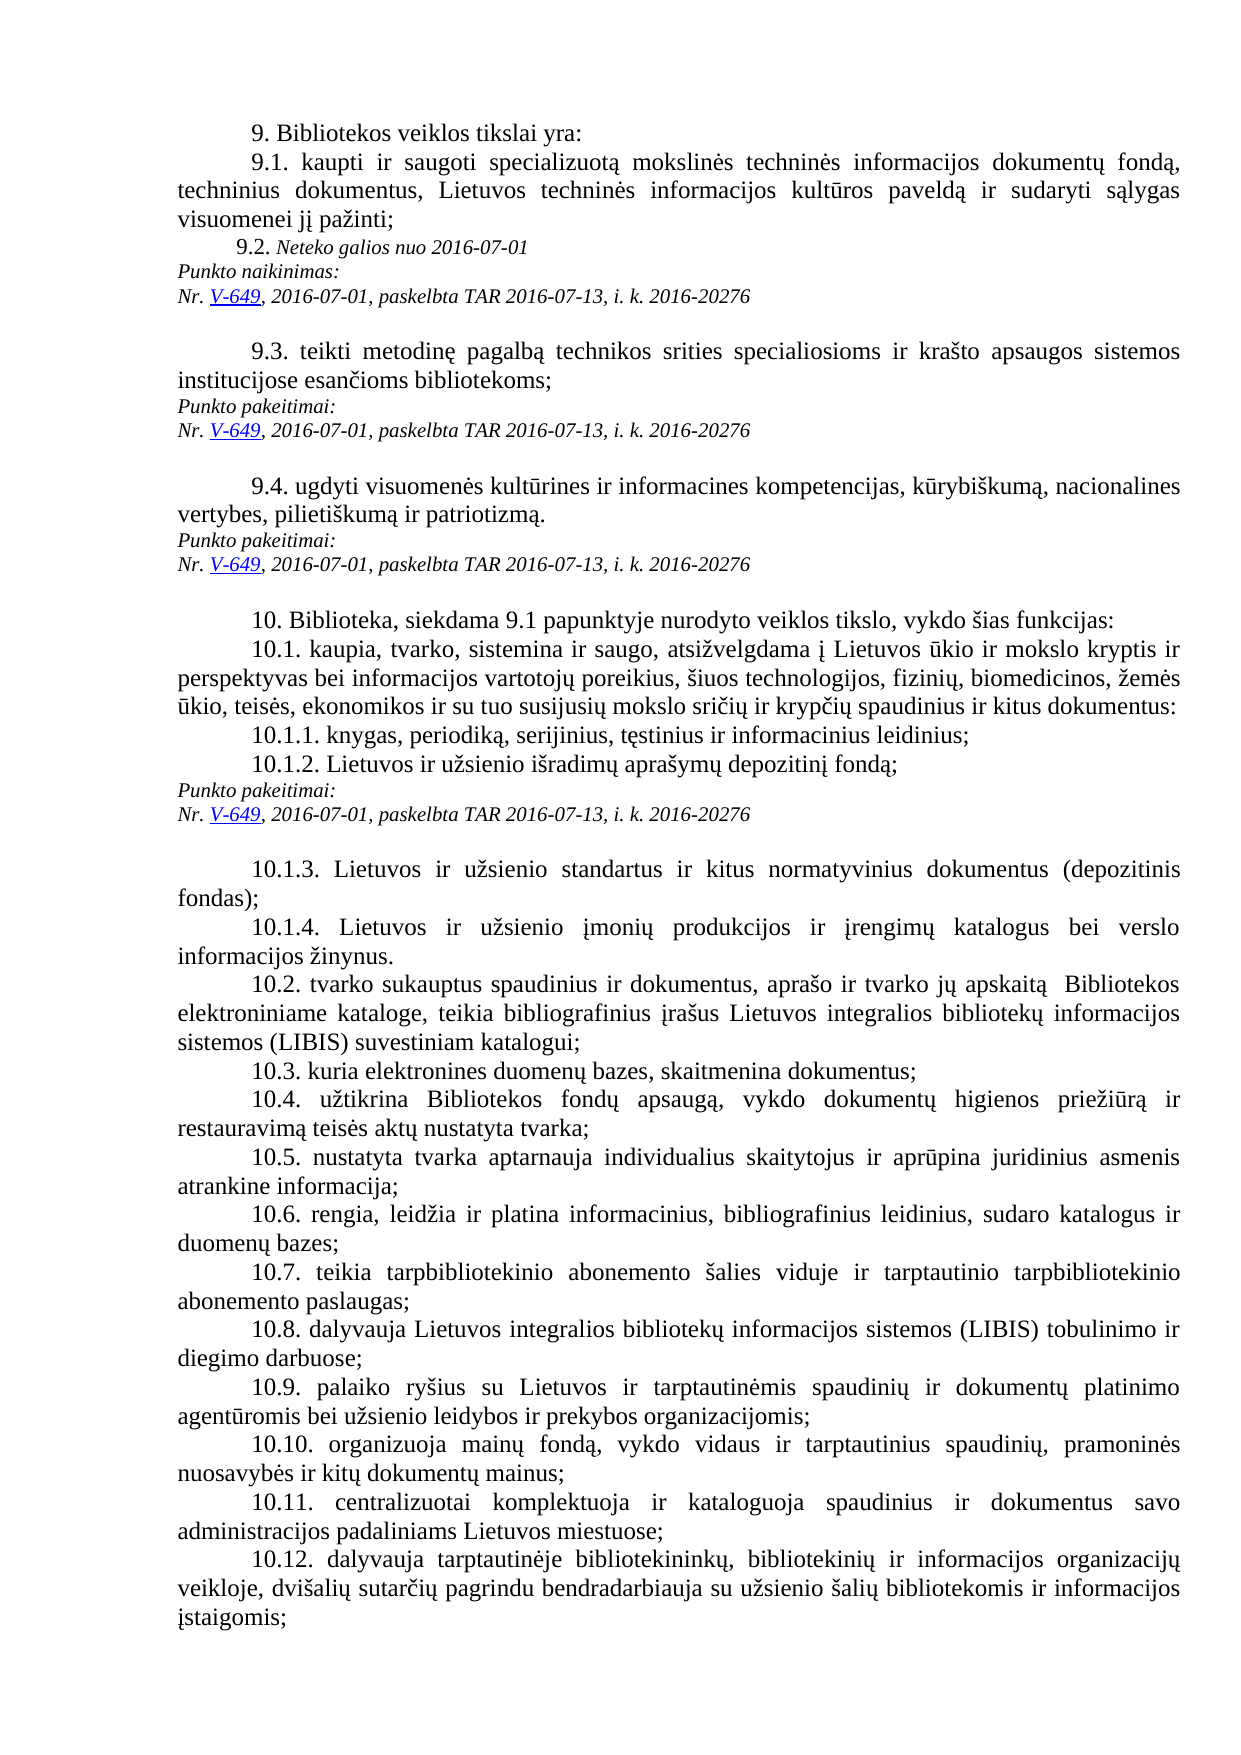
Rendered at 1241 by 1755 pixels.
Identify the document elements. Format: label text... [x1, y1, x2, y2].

text Punkto pakeitimai: [177, 778, 1181, 802]
text 10.10. organizuoja mainų fondą, vykdo vidaus ir tarptautinius spaudinių, pramoninės nuosavybės ir kitų dokumentų mainus; [177, 1429, 1181, 1487]
text 9.2. Neteko galios nuo 2016-07-01 [177, 233, 1181, 259]
text Nr. V-649, 2016-07-01, paskelbta TAR 2016-07-13, i. k. 2016-20276 [177, 552, 1181, 576]
text Nr. V-649, 2016-07-01, paskelbta TAR 2016-07-13, i. k. 2016-20276 [177, 802, 1181, 826]
text 10.6. rengia, leidžia ir platina informacinius, bibliografinius leidinius, sudaro katalogus ir duomenų bazes; [177, 1199, 1181, 1257]
text 10.11. centralizuotai komplektuoja ir kataloguoja spaudinius ir dokumentus savo administracijos padaliniams Lietuvos miestuose; [177, 1487, 1181, 1544]
text Punkto pakeitimai: [177, 528, 1181, 552]
text Punkto naikinimas: [177, 259, 1181, 283]
text 10.1.3. Lietuvos ir užsienio standartus ir kitus normatyvinius dokumentus (depozitinis fondas); [177, 854, 1181, 912]
text 10. Biblioteka, siekdama 9.1 papunktyje nurodyto veiklos tikslo, vykdo šias funkcijas: [177, 605, 1181, 634]
text 10.2. tvarko sukauptus spaudinius ir dokumentus, aprašo ir tvarko jų apskaitą Bibliotekos elektroniniame kataloge, teikia bibliografinius įrašus Lietuvos integralios bibliotekų informacijos sistemos (LIBIS) suvestiniam katalogui; [177, 969, 1181, 1056]
text 10.7. teikia tarpbibliotekinio abonemento šalies viduje ir tarptautinio tarpbibliotekinio abonemento paslaugas; [177, 1257, 1181, 1314]
text 9.3. teikti metodinę pagalbą technikos srities specialiosioms ir krašto apsaugos sistemos institucijose esančioms bibliotekoms; [177, 336, 1181, 394]
text 10.3. kuria elektronines duomenų bazes, skaitmenina dokumentus; [177, 1056, 1181, 1084]
text 10.9. palaiko ryšius su Lietuvos ir tarptautinėmis spaudinių ir dokumentų platinimo agentūromis bei užsienio leidybos ir prekybos organizacijomis; [177, 1372, 1181, 1429]
text Nr. V-649, 2016-07-01, paskelbta TAR 2016-07-13, i. k. 2016-20276 [177, 283, 1181, 308]
text Nr. V-649, 2016-07-01, paskelbta TAR 2016-07-13, i. k. 2016-20276 [177, 418, 1181, 442]
text Punkto pakeitimai: [177, 394, 1181, 418]
text 9.1. kaupti ir saugoti specializuotą mokslinės techninės informacijos dokumentų fondą, techninius dokumentus, Lietuvos techninės informacijos kultūros paveldą ir sudaryti sąlygas visuomenei jį pažinti; [177, 147, 1181, 233]
text 10.1.2. Lietuvos ir užsienio išradimų aprašymų depozitinį fondą; [177, 749, 1181, 778]
text 9.4. ugdyti visuomenės kultūrines ir informacines kompetencijas, kūrybiškumą, nacionalines vertybes, pilietiškumą ir patriotizmą. [177, 471, 1181, 528]
text 10.1.1. knygas, periodiką, serijinius, tęstinius ir informacinius leidinius; [177, 720, 1181, 749]
text 10.1. kaupia, tvarko, sistemina ir saugo, atsižvelgdama į Lietuvos ūkio ir mokslo kryptis ir perspektyvas bei informacijos vartotojų poreikius, šiuos technologijos, fizinių, biomedicinos, žemės ūkio, teisės, ekonomikos ir su tuo susijusių mokslo sričių ir krypčių spaudinius ir kitus dokumentus: [177, 634, 1181, 720]
text 10.1.4. Lietuvos ir užsienio įmonių produkcijos ir įrengimų katalogus bei verslo informacijos žinynus. [177, 912, 1181, 969]
text 10.5. nustatyta tvarka aptarnauja individualius skaitytojus ir aprūpina juridinius asmenis atrankine informacija; [177, 1142, 1181, 1199]
text 10.8. dalyvauja Lietuvos integralios bibliotekų informacijos sistemos (LIBIS) tobulinimo ir diegimo darbuose; [177, 1314, 1181, 1372]
text 9. Bibliotekos veiklos tikslai yra: [177, 118, 1181, 147]
text 10.4. užtikrina Bibliotekos fondų apsaugą, vykdo dokumentų higienos priežiūrą ir restauravimą teisės aktų nustatyta tvarka; [177, 1084, 1181, 1142]
text 10.12. dalyvauja tarptautinėje bibliotekininkų, bibliotekinių ir informacijos organizacijų veikloje, dvišalių sutarčių pagrindu bendradarbiauja su užsienio šalių bibliotekomis ir informacijos įstaigomis; [177, 1544, 1181, 1631]
